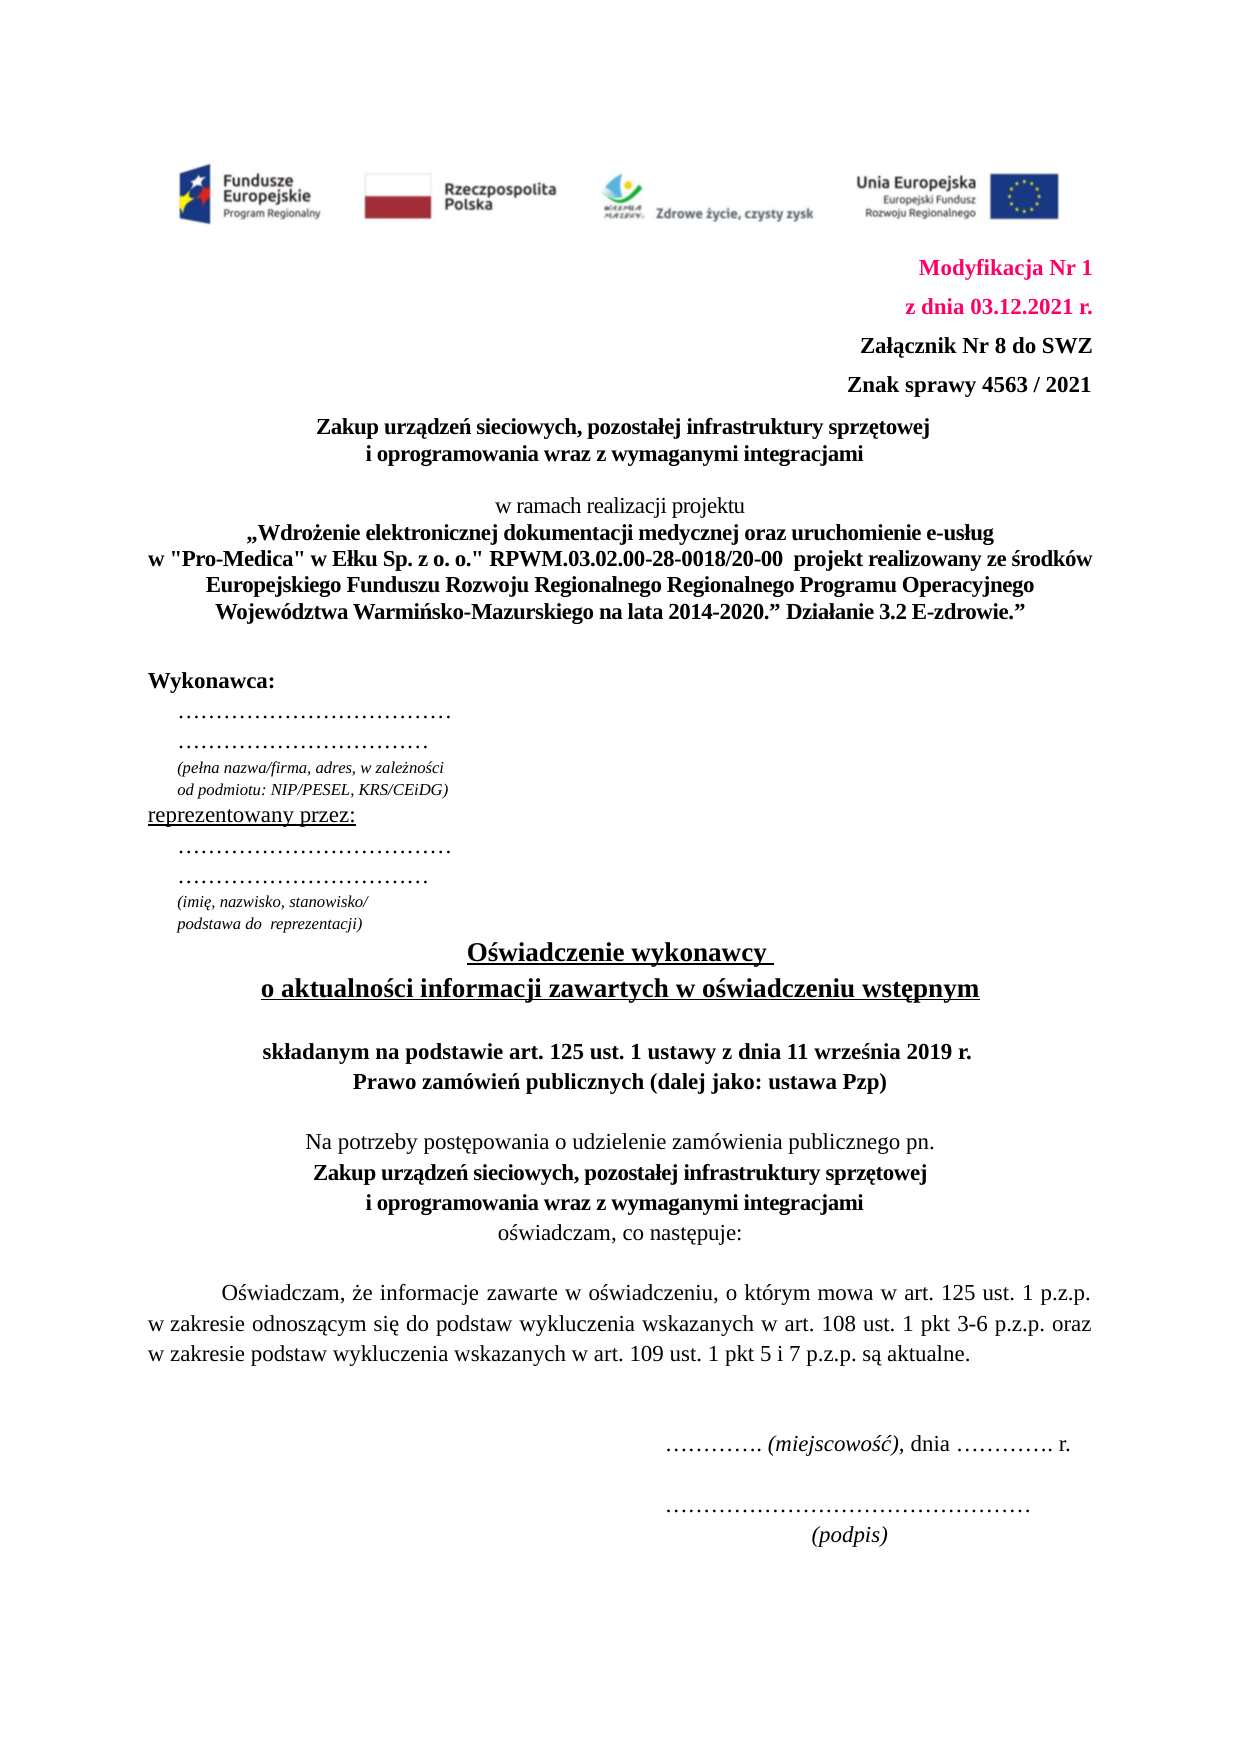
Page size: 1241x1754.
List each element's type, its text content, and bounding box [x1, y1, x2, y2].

text (imię, nazwisko, stanowisko/ [177, 892, 472, 911]
text Prawo zamówień publicznych (dalej jako: ustawa Pzp) [148, 1068, 1093, 1094]
text Modyfikacja Nr 1 [148, 254, 1093, 280]
text „Wdrożenie elektronicznej dokumentacji medycznej oraz uruchomienie e-usług w "Pro-Medica" w Ełku Sp. z o. o." RPWM.03.02.00-28-0018/20-00 projekt realizowany ze środków Europejskiego Funduszu Rozwoju Regionalnego Regionalnego Programu Operacyjnego Województwa Warmińsko-Mazurskiego na lata 2014-2020.” Działanie 3.2 E-zdrowie.” [148, 519, 1093, 624]
text Na potrzeby postępowania o udzielenie zamówienia publicznego pn. [148, 1128, 1093, 1155]
text (pełna nazwa/firma, adres, w zależności [177, 757, 472, 777]
text w ramach realizacji projektu [148, 492, 1093, 519]
text ………………………………………… [148, 1491, 1093, 1517]
text Załącznik Nr 8 do SWZ [148, 332, 1093, 358]
text (podpis) [738, 1521, 1093, 1547]
picture [147, 147, 1093, 242]
text …………………………………………………………… [177, 697, 472, 754]
text Oświadczenie wykonawcy [148, 936, 1093, 967]
text reprezentowany przez: [148, 801, 1093, 828]
text Wykonawca: [148, 667, 1093, 693]
text z dnia 03.12.2021 r. [148, 293, 1093, 319]
text Znak sprawy 4563 / 2021 [738, 371, 1093, 397]
text o aktualności informacji zawartych w oświadczeniu wstępnym [148, 972, 1093, 1003]
text od podmiotu: NIP/PESEL, KRS/CEiDG) [177, 779, 472, 799]
text …………………………………………………………… [177, 832, 472, 888]
text oświadczam, co następuje: [148, 1219, 1093, 1245]
text …………. (miejscowość), dnia …………. r. [148, 1430, 1093, 1457]
text Zakup urządzeń sieciowych, pozostałej infrastruktury sprzętowej i oprogramowania wraz z wymaganymi integracjami [148, 413, 1093, 466]
text Oświadczam, że informacje zawarte w oświadczeniu, o którym mowa w art. 125 ust. 1 p.z.p. w zakresie odnoszącym się do podstaw wykluczenia wskazanych w art. 108 ust. 1 pkt 3-6 p.z.p. oraz w zakresie podstaw wykluczenia wskazanych w art. 109 ust. 1 pkt 5 i 7 p.z.p. są aktualne. [148, 1279, 1093, 1366]
text składanym na podstawie art. 125 ust. 1 ustawy z dnia 11 września 2019 r. [148, 1038, 1093, 1064]
text podstawa do reprezentacji) [177, 914, 472, 933]
text Zakup urządzeń sieciowych, pozostałej infrastruktury sprzętowej i oprogramowania wraz z wymaganymi integracjami [148, 1158, 1093, 1215]
